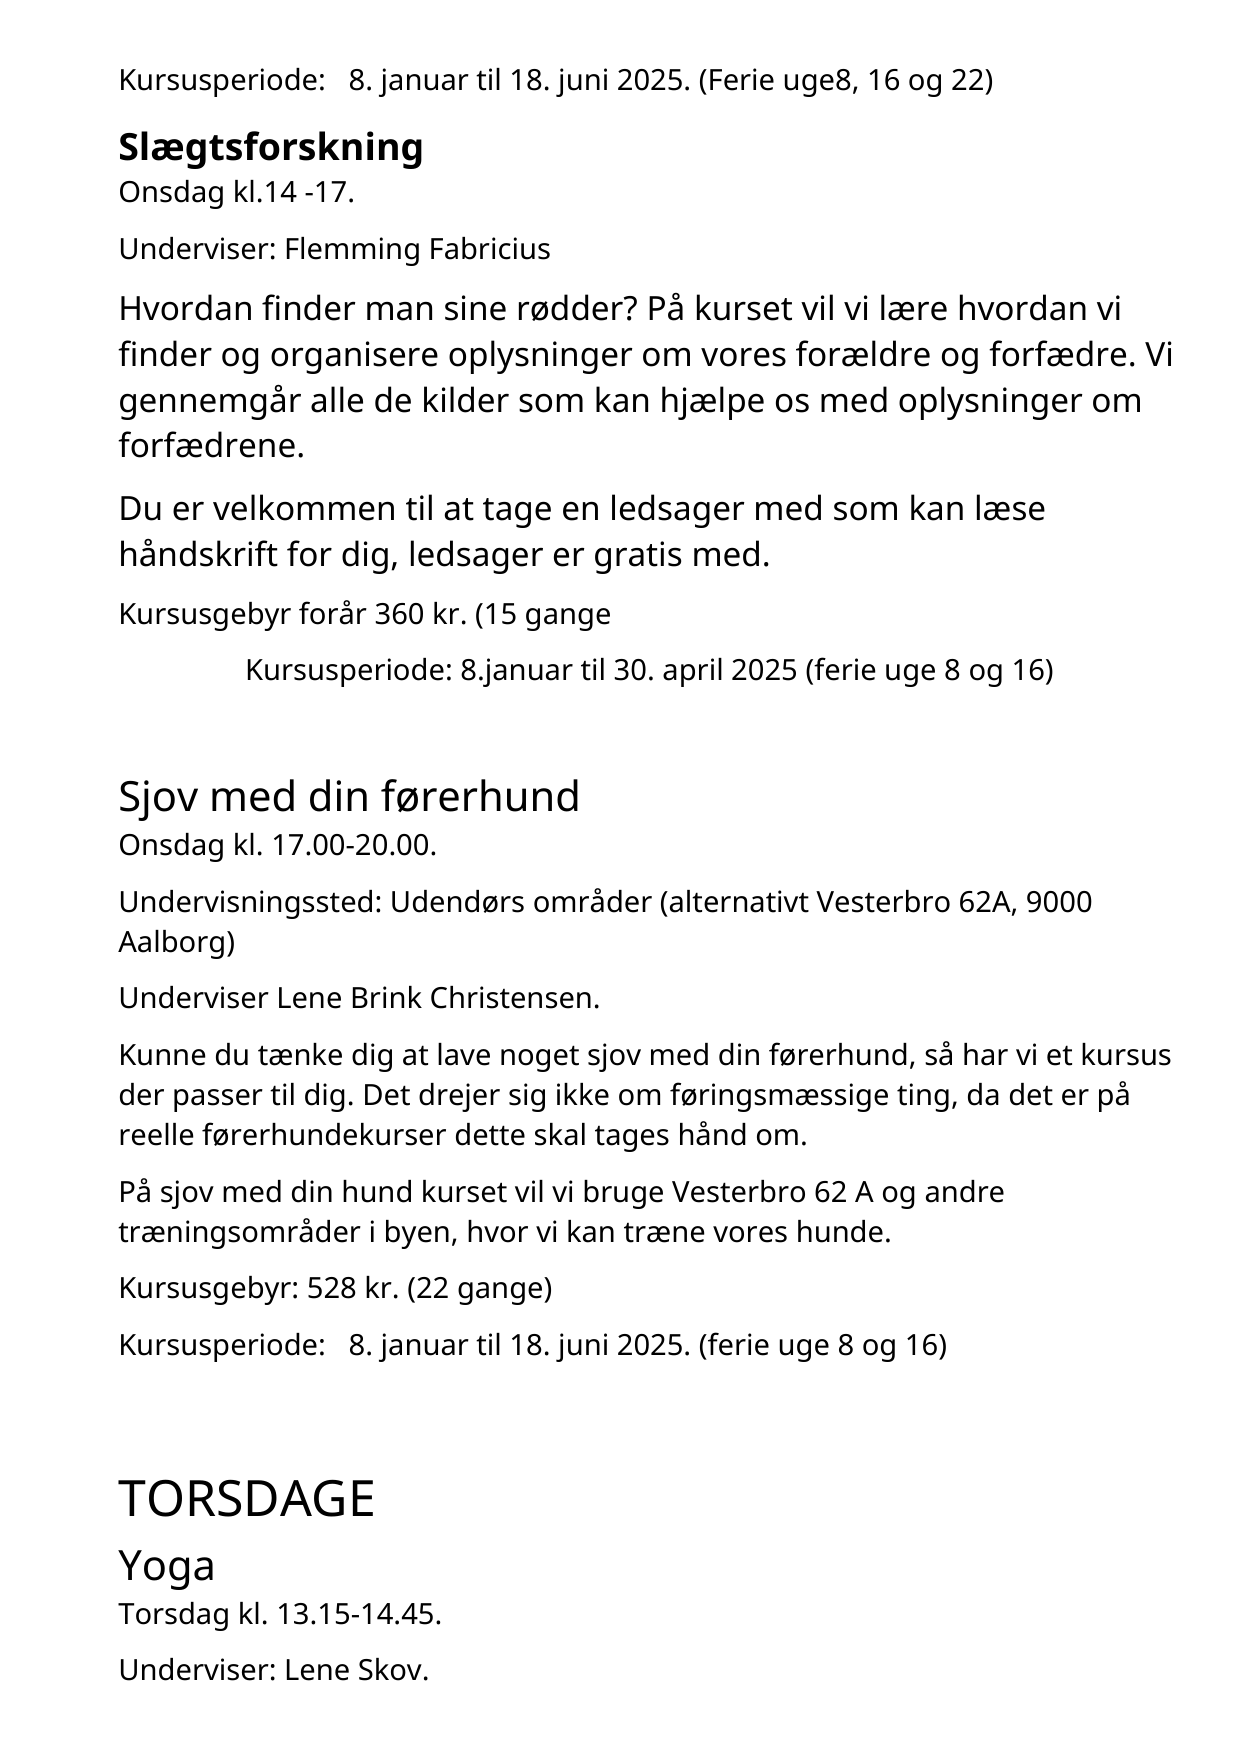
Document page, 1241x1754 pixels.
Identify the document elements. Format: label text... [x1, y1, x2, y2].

subtitle Sjov med din førerhund [118, 767, 1181, 824]
subtitle Yoga [118, 1536, 1181, 1592]
subtitle Slægtsforskning [118, 120, 1181, 171]
text Kursusperiode: 8. januar til 18. juni 2025. (ferie uge 8 og 16) [118, 1324, 1181, 1364]
text Undervisningssted: Udendørs områder (alternativt Vesterbro 62A, 9000 Aalborg) [118, 881, 1181, 961]
text Underviser: Flemming Fabricius [118, 228, 1181, 268]
text Torsdag kl. 13.15-14.45. [118, 1593, 1181, 1633]
text Kunne du tænke dig at lave noget sjov med din førerhund, så har vi et kursus der passer til dig. Det drejer sig ikke om føringsmæssige ting, da det er på reelle førerhundekurser dette skal tages hånd om. [118, 1034, 1181, 1154]
text Onsdag kl.14 -17. [118, 171, 1181, 211]
text På sjov med din hund kurset vil vi bruge Vesterbro 62 A og andre træningsområder i byen, hvor vi kan træne vores hunde. [118, 1171, 1181, 1251]
text Hvordan finder man sine rødder? På kurset vil vi lære hvordan vi finder og organisere oplysninger om vores forældre og forfædre. Vi gennemgår alle de kilder som kan hjælpe os med oplysninger om forfædrene. [118, 285, 1181, 468]
text Kursusgebyr: 528 kr. (22 gange) [118, 1268, 1181, 1307]
text Underviser Lene Brink Christensen. [118, 978, 1181, 1017]
text Kursusperiode: 8.januar til 30. april 2025 (ferie uge 8 og 16) [118, 650, 1181, 689]
text Kursusgebyr forår 360 kr. (15 gange [118, 593, 1181, 633]
text Du er velkommen til at tage en ledsager med som kan læse håndskrift for dig, ledsager er gratis med. [118, 485, 1181, 576]
text Kursusperiode: 8. januar til 18. juni 2025. (Ferie uge8, 16 og 22) [118, 59, 1181, 99]
text Underviser: Lene Skov. [118, 1650, 1181, 1689]
subtitle TORSDAGE [118, 1463, 1181, 1531]
text Onsdag kl. 17.00-20.00. [118, 824, 1181, 864]
